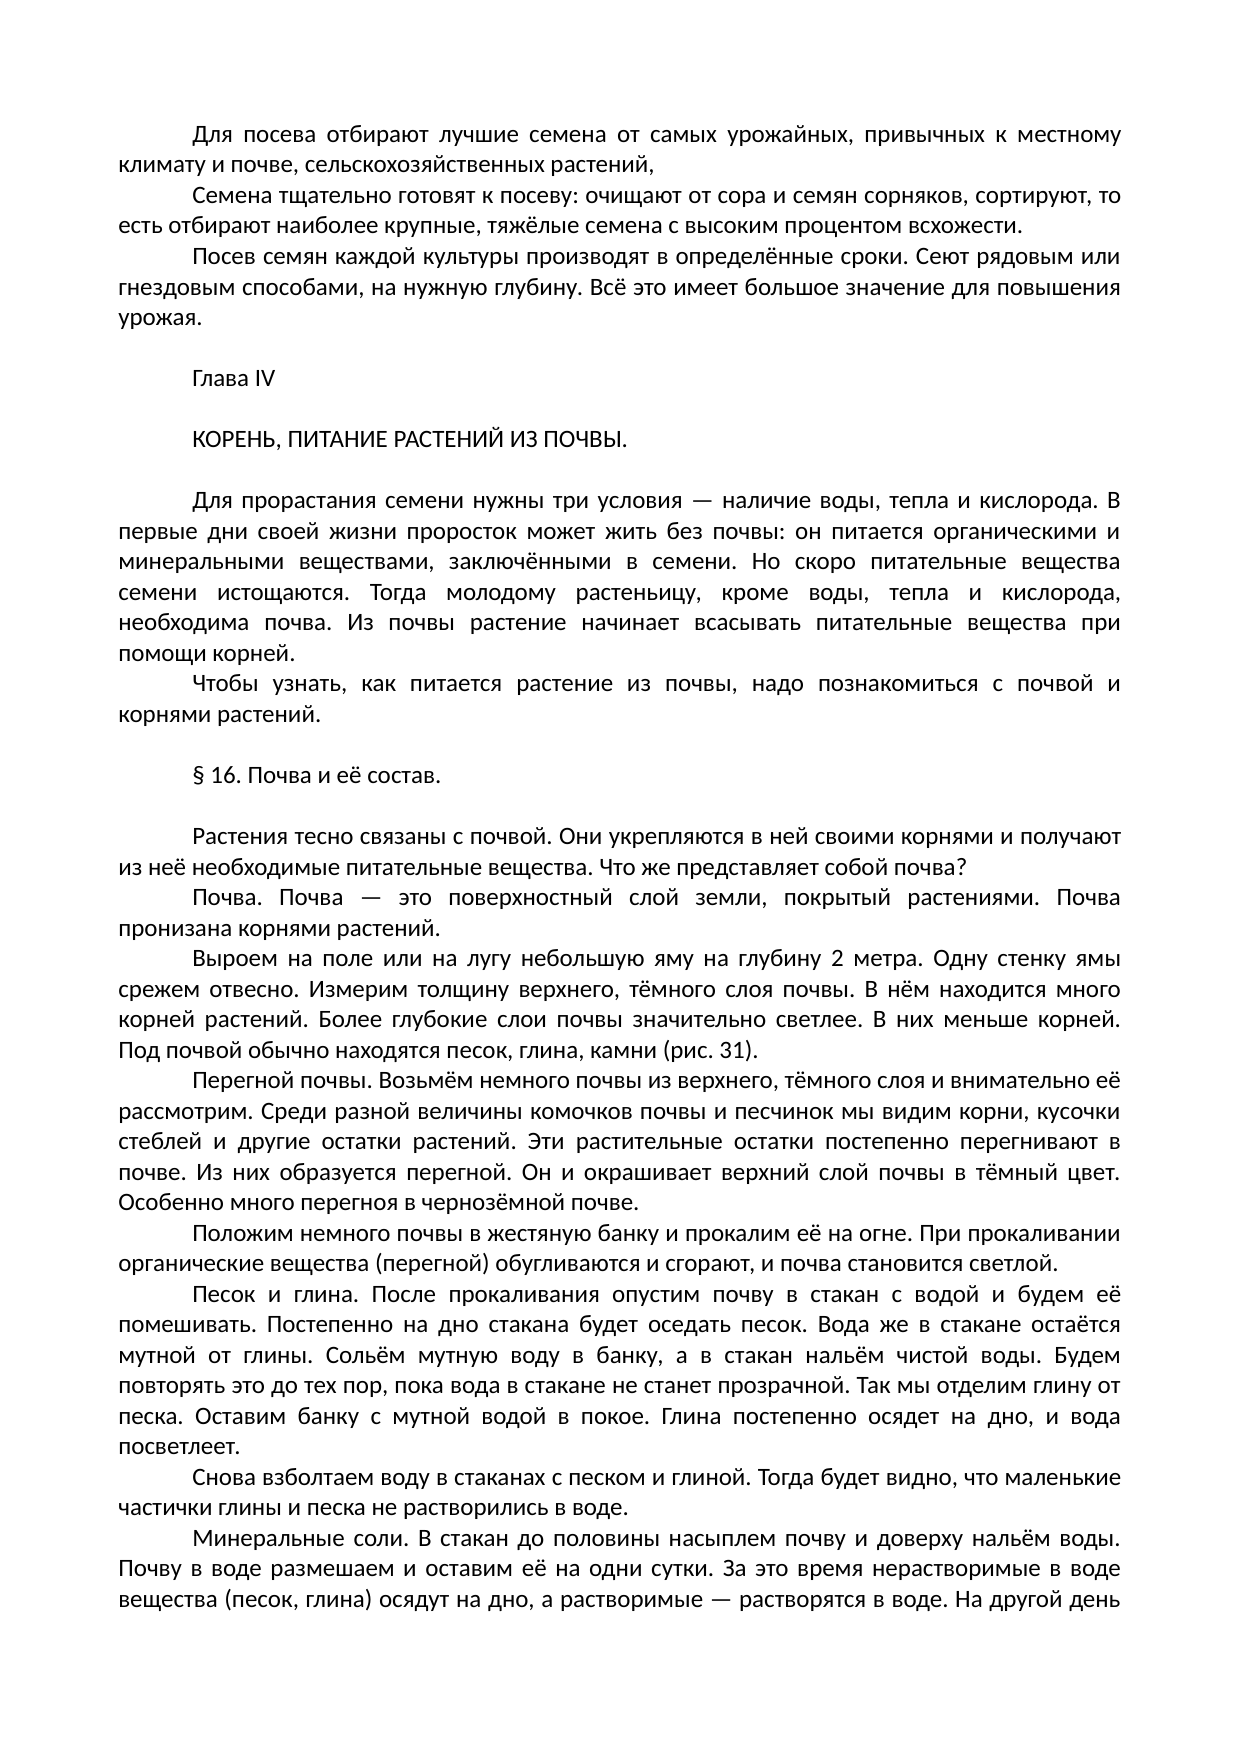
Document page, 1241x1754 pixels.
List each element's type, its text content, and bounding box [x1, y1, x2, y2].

text Минеральные соли. В стакан до половины насыплем почву и доверху нальём воды. Почву в воде размешаем и оставим её на одни сутки. За это время нерастворимые в воде вещества (песок, глина) осядут на дно, а растворимые — растворятся в воде. На другой день [118, 1522, 1122, 1614]
text Песок и глина. После прокаливания опустим почву в стакан с водой и будем её помешивать. Постепенно на дно стакана будет оседать песок. Вода же в стакане остаётся мутной от глины. Сольём мутную воду в банку, а в стакан нальём чистой воды. Будем повторять это до тех пор, пока вода в стакане не станет прозрачной. Так мы отделим глину от песка. Оставим банку с мутной водой в покое. Глина постепенно осядет на дно, и вода посветлеет. [118, 1278, 1122, 1461]
text Для посева отбирают лучшие семена от самых урожайных, привычных к местному климату и почве, сельскохозяйственных растений, [118, 118, 1122, 179]
text Чтобы узнать, как питается растение из почвы, надо познакомиться с почвой и корнями растений. [118, 667, 1122, 728]
text Растения тесно связаны с почвой. Они укрепляются в ней своими корнями и получают из неё необходимые питательные вещества. Что же представляет собой почва? [118, 820, 1122, 881]
text Посев семян каждой культуры производят в определённые сроки. Сеют рядовым или гнездовым способами, на нужную глубину. Всё это имеет большое значение для повышения урожая. [118, 240, 1122, 332]
text Почва. Почва — это поверхностный слой земли, покрытый растениями. Почва пронизана корнями растений. [118, 881, 1122, 942]
text Снова взболтаем воду в стаканах с песком и глиной. Тогда будет видно, что маленькие частички глины и песка не растворились в воде. [118, 1461, 1122, 1522]
text Положим немного почвы в жестяную банку и прокалим её на огне. При прокаливании органические вещества (перегной) обугливаются и сгорают, и почва становится светлой. [118, 1217, 1122, 1278]
text Семена тщательно готовят к посеву: очищают от сора и семян сорняков, сортируют, то есть отбирают наиболее крупные, тяжёлые семена с высоким процентом всхожести. [118, 179, 1122, 240]
text § 16. Почва и её состав. [118, 759, 1122, 789]
text КОРЕНЬ, ПИТАНИЕ РАСТЕНИЙ ИЗ ПОЧВЫ. [118, 423, 1122, 454]
text Для прорастания семени нужны три условия — наличие воды, тепла и кислорода. В первые дни своей жизни проросток может жить без почвы: он питается органическими и минеральными веществами, заключёнными в семени. Но скоро питательные вещества семени истощаются. Тогда молодому растеньицу, кроме воды, тепла и кислорода, необходима почва. Из почвы растение начинает всасывать питательные вещества при помощи корней. [118, 484, 1122, 667]
text Выроем на поле или на лугу небольшую яму на глубину 2 метра. Одну стенку ямы срежем отвесно. Измерим толщину верхнего, тёмного слоя почвы. В нём находится много корней растений. Более глубокие слои почвы значительно светлее. В них меньше корней. Под почвой обычно находятся песок, глина, камни (рис. 31). [118, 942, 1122, 1064]
text Глава IV [118, 362, 1122, 393]
text Перегной почвы. Возьмём немного почвы из верхнего, тёмного слоя и внимательно её рассмотрим. Среди разной величины комочков почвы и песчинок мы видим корни, кусочки стеблей и другие остатки растений. Эти растительные остатки постепенно перегнивают в почве. Из них образуется перегной. Он и окрашивает верхний слой почвы в тёмный цвет. Особенно много перегноя в чернозёмной почве. [118, 1064, 1122, 1217]
